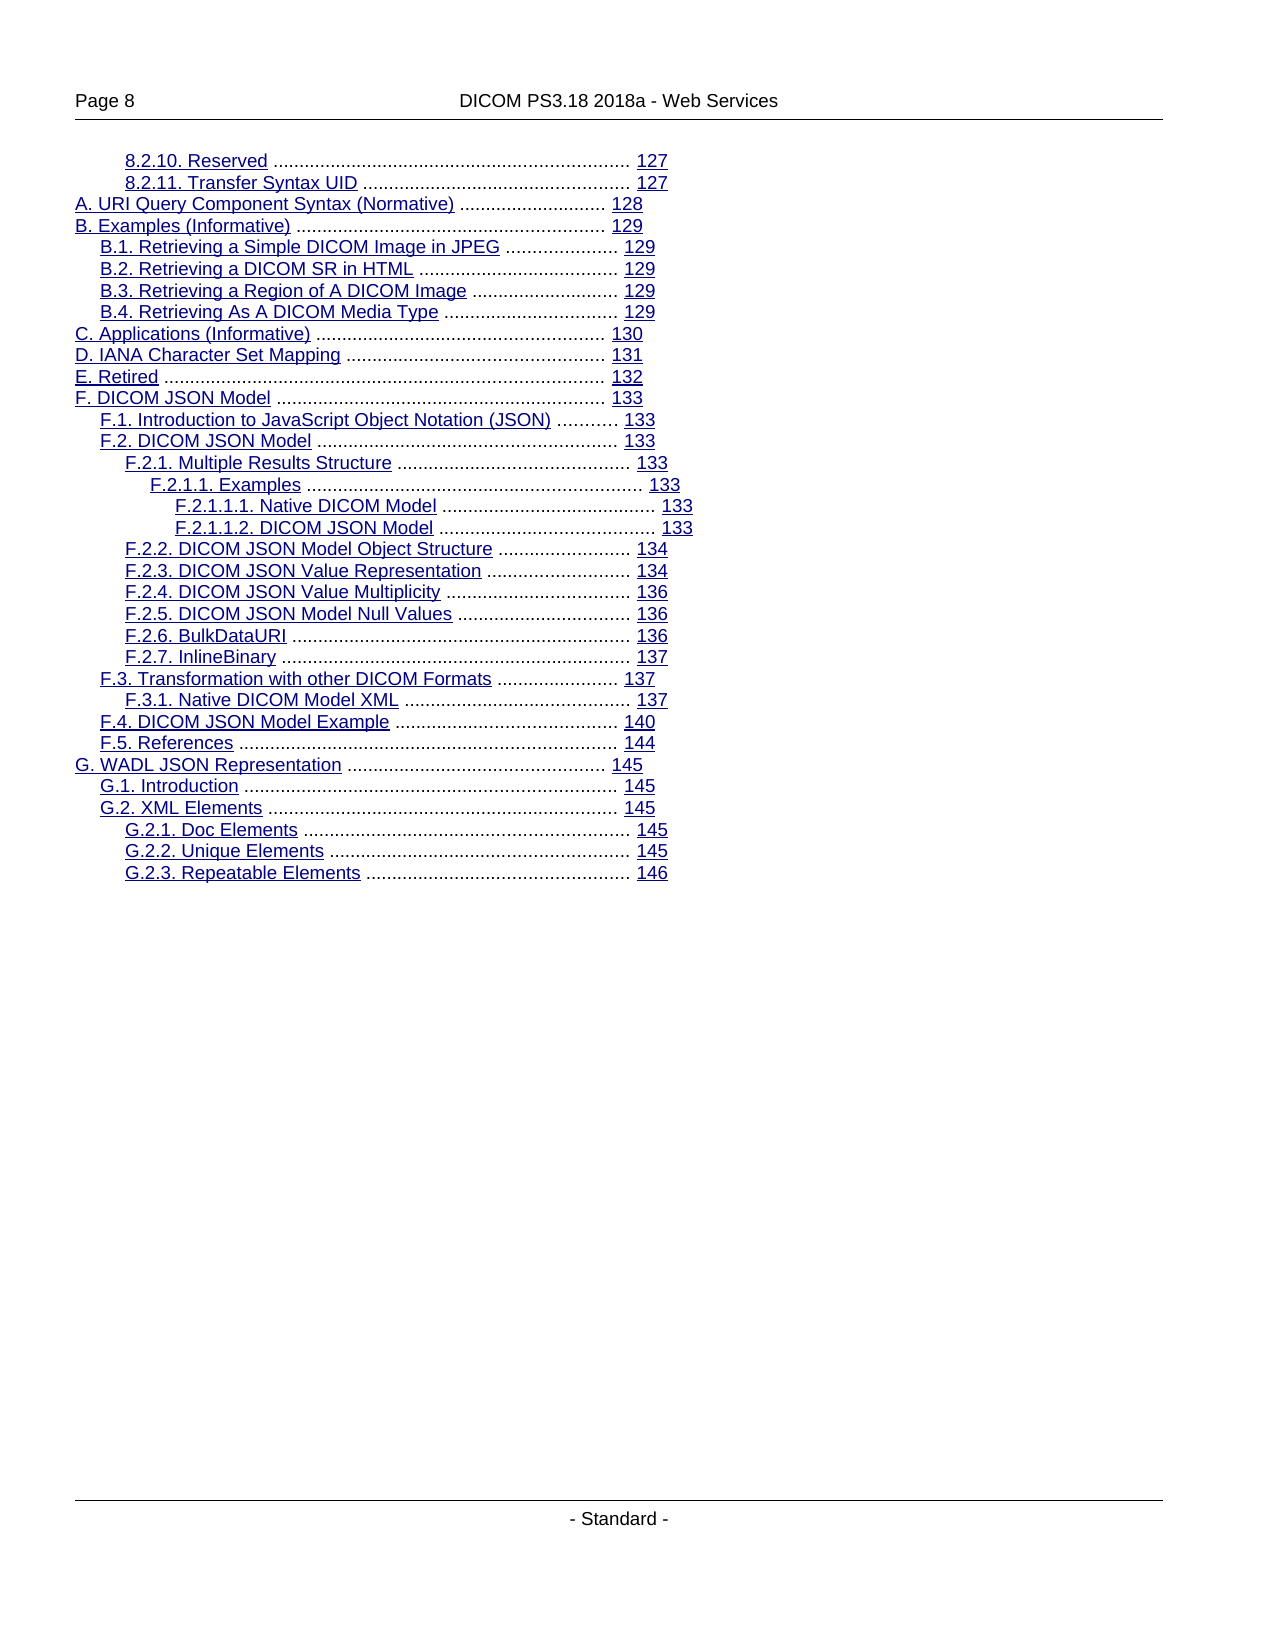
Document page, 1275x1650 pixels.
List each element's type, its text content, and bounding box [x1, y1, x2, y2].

text C. Applications (Informative) 0 [75, 322, 1137, 344]
text F.2.5. DICOM JSON Model Null Values 0 [125, 603, 1137, 624]
text G.2.2. Unique Elements 0 [125, 840, 1137, 862]
text F.1. Introduction to JavaScript Object Notation (JSON) 0 [100, 409, 1137, 430]
text G.2. XML Elements 0 [100, 797, 1137, 818]
text B.4. Retrieving As A DICOM Media Type 0 [100, 301, 1137, 322]
text F.2.1.1.2. DICOM JSON Model 0 [175, 517, 1137, 538]
text F. DICOM JSON Model 0 [75, 387, 1137, 409]
text F.2.1.1. Examples 0 [150, 473, 1137, 495]
text 8.2.10. Reserved 0 [125, 150, 1137, 172]
text F.2.3. DICOM JSON Value Representation 0 [125, 560, 1137, 581]
text F.5. References 0 [100, 732, 1137, 754]
text F.2.7. InlineBinary 0 [125, 646, 1137, 667]
text F.2.6. BulkDataURI 0 [125, 624, 1137, 646]
text G.2.1. Doc Elements 0 [125, 818, 1137, 840]
text F.3.1. Native DICOM Model XML 0 [125, 689, 1137, 711]
text B.1. Retrieving a Simple DICOM Image in JPEG 0 [100, 236, 1137, 258]
text A. URI Query Component Syntax (Normative) 0 [75, 193, 1137, 215]
text G.1. Introduction 0 [100, 775, 1137, 797]
text B.2. Retrieving a DICOM SR in HTML 0 [100, 258, 1137, 279]
text E. Retired 0 [75, 366, 1137, 387]
text D. IANA Character Set Mapping 0 [75, 344, 1137, 366]
text B. Examples (Informative) 0 [75, 215, 1137, 236]
text 8.2.11. Transfer Syntax UID 0 [125, 172, 1137, 193]
text G.2.3. Repeatable Elements 0 [125, 862, 1137, 883]
text F.4. DICOM JSON Model Example 0 [100, 711, 1137, 732]
text F.2.1.1.1. Native DICOM Model 0 [175, 495, 1137, 517]
text F.3. Transformation with other DICOM Formats 0 [100, 667, 1137, 689]
text G. WADL JSON Representation 0 [75, 754, 1137, 775]
text F.2.2. DICOM JSON Model Object Structure 0 [125, 538, 1137, 560]
text B.3. Retrieving a Region of A DICOM Image 0 [100, 279, 1137, 301]
text F.2.1. Multiple Results Structure 0 [125, 452, 1137, 473]
text F.2. DICOM JSON Model 0 [100, 430, 1137, 452]
text F.2.4. DICOM JSON Value Multiplicity 0 [125, 581, 1137, 603]
